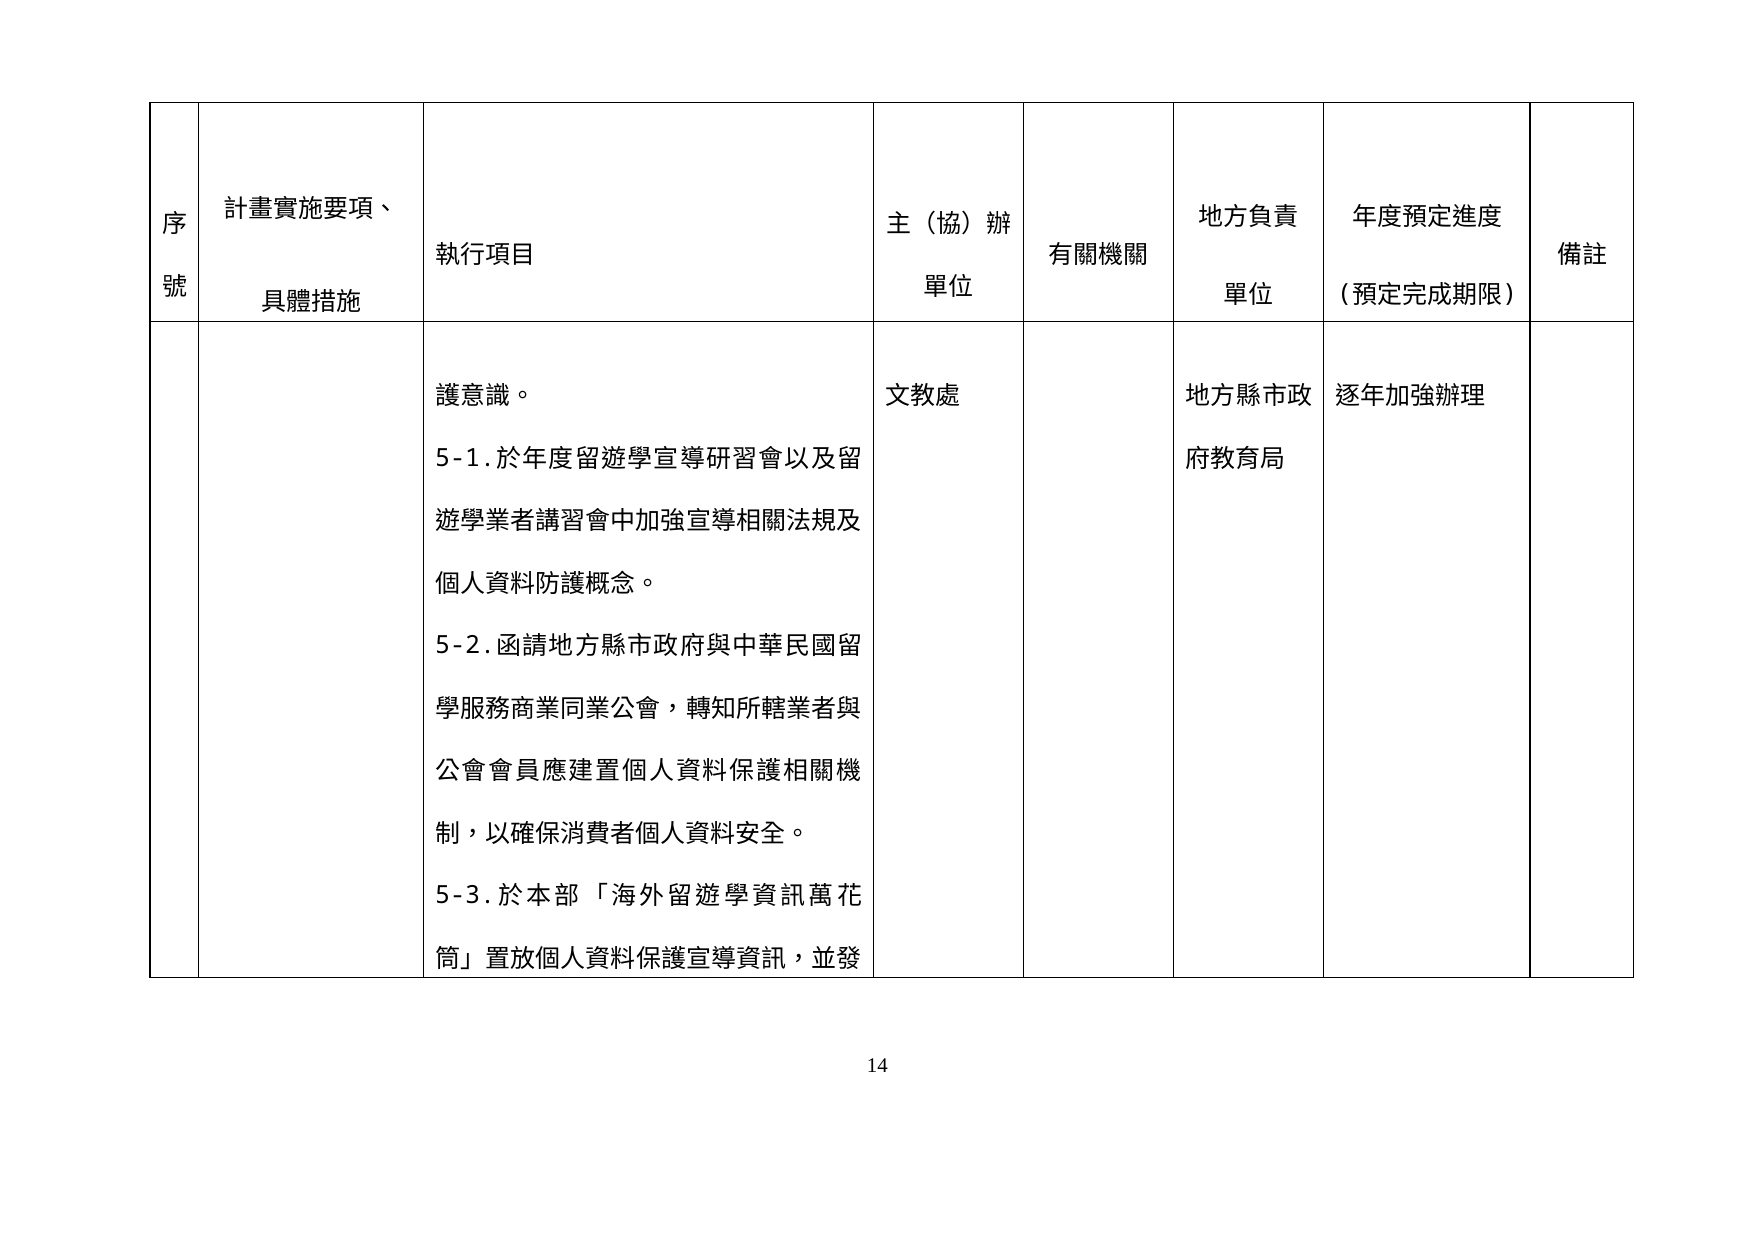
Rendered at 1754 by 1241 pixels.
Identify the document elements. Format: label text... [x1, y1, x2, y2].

table_cell 護意識。 5-1.於年度留遊學宣導研習會以及留遊學業者講習會中加強宣導相關法規及個人資料防護概念。 5-2.函請地方縣市政府與中華民國留學服務商業同業公會，轉知所轄業者與公會會員應建置個人資料保護相關機制，以確保消費者個人資料安全。 5-3.於本部「海外留遊學資訊萬花筒」置放個人資料保護宣導資訊，並發 [424, 322, 873, 977]
table_cell [1024, 322, 1173, 977]
table_cell [151, 322, 198, 977]
table_header 地方負責 單位 [1174, 103, 1323, 321]
table_header 主（協）辦單位 [874, 103, 1023, 321]
table_header 有關機關 [1024, 103, 1173, 321]
table_header 備註 [1531, 103, 1633, 321]
table_header 序號 [151, 103, 198, 321]
table_header 執行項目 [424, 103, 873, 321]
table_header 計畫實施要項、 具體措施 [199, 103, 423, 321]
table_cell 地方縣市政府教育局 [1174, 322, 1323, 977]
table_cell 文教處 [874, 322, 1023, 977]
table_cell [199, 322, 423, 977]
table_cell [1531, 322, 1633, 977]
table_header 年度預定進度 (預定完成期限) [1324, 103, 1529, 321]
table_cell 逐年加強辦理 [1324, 322, 1529, 977]
